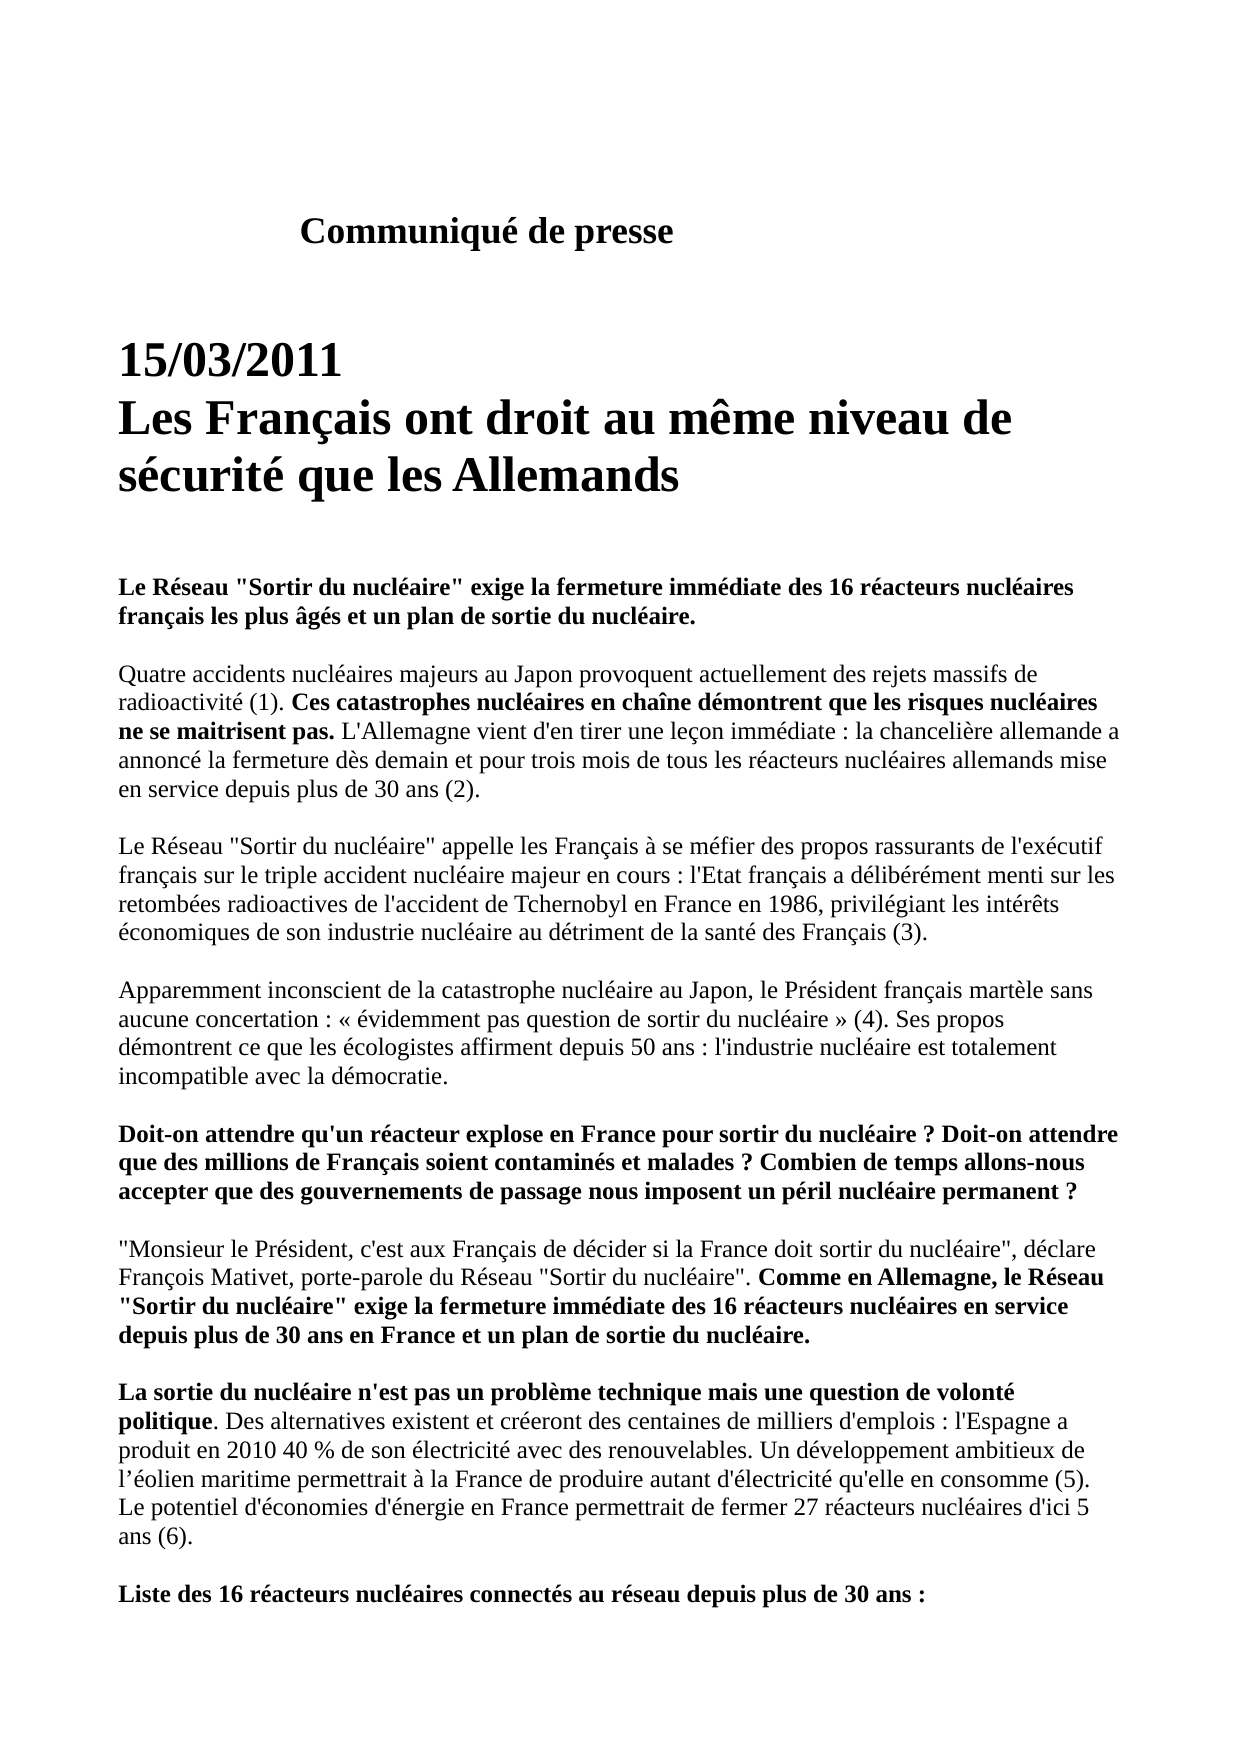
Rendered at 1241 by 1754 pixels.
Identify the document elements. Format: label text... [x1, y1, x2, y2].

text Le Réseau "Sortir du nucléaire" exige la fermeture immédiate des 16 réacteurs nucléaires français les plus âgés et un plan de sortie du nucléaire. Quatre accidents nucléaires majeurs au Japon provoquent actuellement des rejets massifs de radioactivité (1). Ces catastrophes nucléaires en chaîne démontrent que les risques nucléaires ne se maitrisent pas. L'Allemagne vient d'en tirer une leçon immédiate : la chancelière allemande a annoncé la fermeture dès demain et pour trois mois de tous les réacteurs nucléaires allemands mise en service depuis plus de 30 ans (2). Le Réseau "Sortir du nucléaire" appelle les Français à se méfier des propos rassurants de l'exécutif français sur le triple accident nucléaire majeur en cours : l'Etat français a délibérément menti sur les retombées radioactives de l'accident de Tchernobyl en France en 1986, privilégiant les intérêts économiques de son industrie nucléaire au détriment de la santé des Français (3). Apparemment inconscient de la catastrophe nucléaire au Japon, le Président français martèle sans aucune concertation : « évidemment pas question de sortir du nucléaire » (4). Ses propos démontrent ce que les écologistes affirment depuis 50 ans : l'industrie nucléaire est totalement incompatible avec la démocratie. Doit-on attendre qu'un réacteur explose en France pour sortir du nucléaire ? Doit-on attendre que des millions de Français soient contaminés et malades ? Combien de temps allons-nous accepter que des gouvernements de passage nous imposent un péril nucléaire permanent ? "Monsieur le Président, c'est aux Français de décider si la France doit sortir du nucléaire", déclare François Mativet, porte-parole du Réseau "Sortir du nucléaire". Comme en Allemagne, le Réseau "Sortir du nucléaire" exige la fermeture immédiate des 16 réacteurs nucléaires en service depuis plus de 30 ans en France et un plan de sortie du nucléaire. La sortie du nucléaire n'est pas un problème technique mais une question de volonté politique. Des alternatives existent et créeront des centaines de milliers d'emplois : l'Espagne a produit en 2010 40 % de son électricité avec des renouvelables. Un développement ambitieux de l’éolien maritime permettrait à la France de produire autant d'électricité qu'elle en consomme (5). Le potentiel d'économies d'énergie en France permettrait de fermer 27 réacteurs nucléaires d'ici 5 ans (6). Liste des 16 réacteurs nucléaires connectés au réseau depuis plus de 30 ans : [118, 515, 1122, 1607]
subtitle 15/03/2011 Les Français ont droit au même niveau de sécurité que les Allemands [118, 330, 1122, 502]
subtitle Communiqué de presse [118, 118, 1122, 251]
